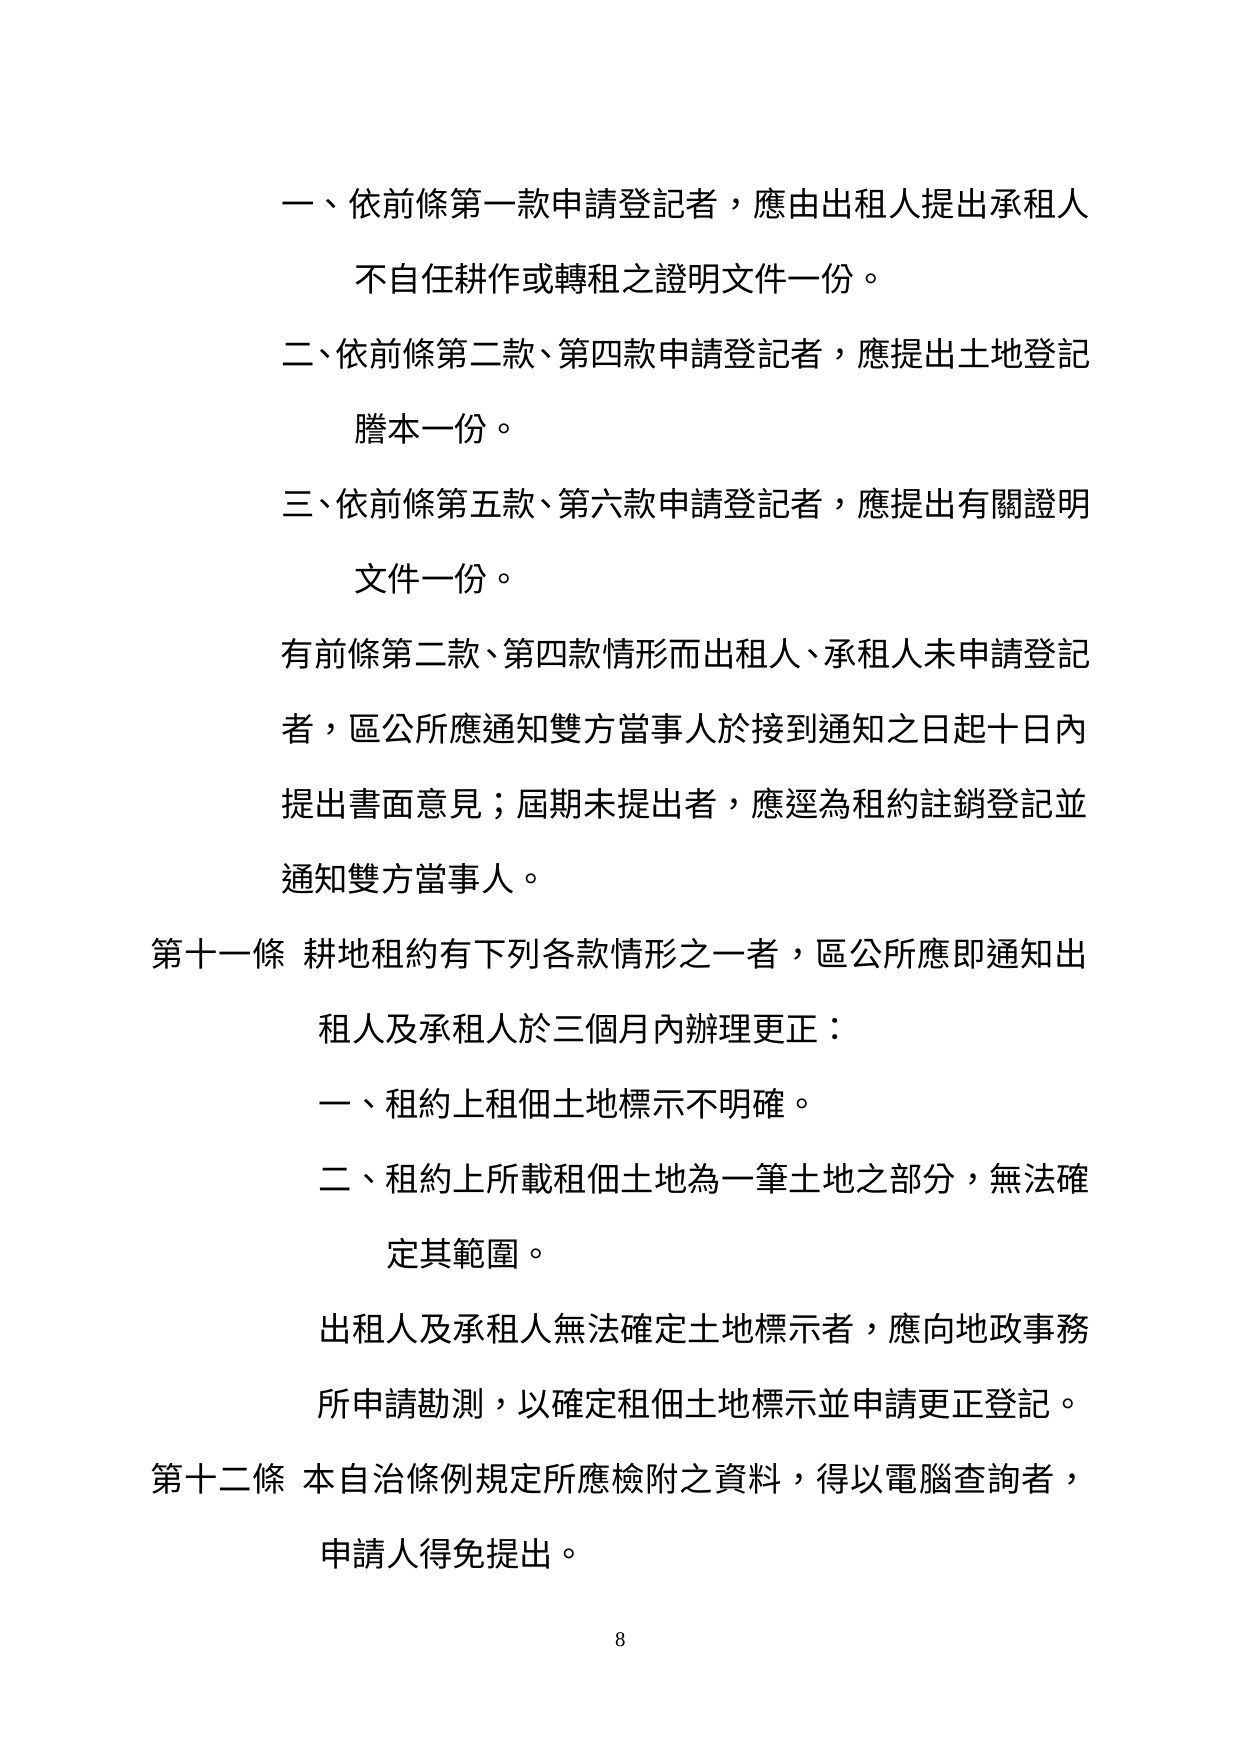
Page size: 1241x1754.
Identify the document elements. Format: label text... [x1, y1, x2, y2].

text 一、依前條第一款申請登記者，應由出租人提出承租人不自任耕作或轉租之證明文件一份。 [281, 164, 1090, 314]
text 第十二條 本自治條例規定所應檢附之資料，得以電腦查詢者，申請人得免提出。 [150, 1439, 1090, 1589]
text 一、租約上租佃土地標示不明確。 [319, 1064, 1090, 1139]
text 二、依前條第二款、第四款申請登記者，應提出土地登記謄本一份。 [281, 314, 1090, 464]
text 三、依前條第五款、第六款申請登記者，應提出有關證明文件一份。 [281, 464, 1090, 614]
text 二、租約上所載租佃土地為一筆土地之部分，無法確定其範圍。 [319, 1139, 1090, 1289]
text 出租人及承租人無法確定土地標示者，應向地政事務所申請勘測，以確定租佃土地標示並申請更正登記。 [317, 1289, 1090, 1439]
text 有前條第二款、第四款情形而出租人、承租人未申請登記者，區公所應通知雙方當事人於接到通知之日起十日內提出書面意見；屆期未提出者，應逕為租約註銷登記並通知雙方當事人。 [281, 614, 1090, 914]
text 第十一條 耕地租約有下列各款情形之一者，區公所應即通知出租人及承租人於三個月內辦理更正： [150, 914, 1090, 1064]
